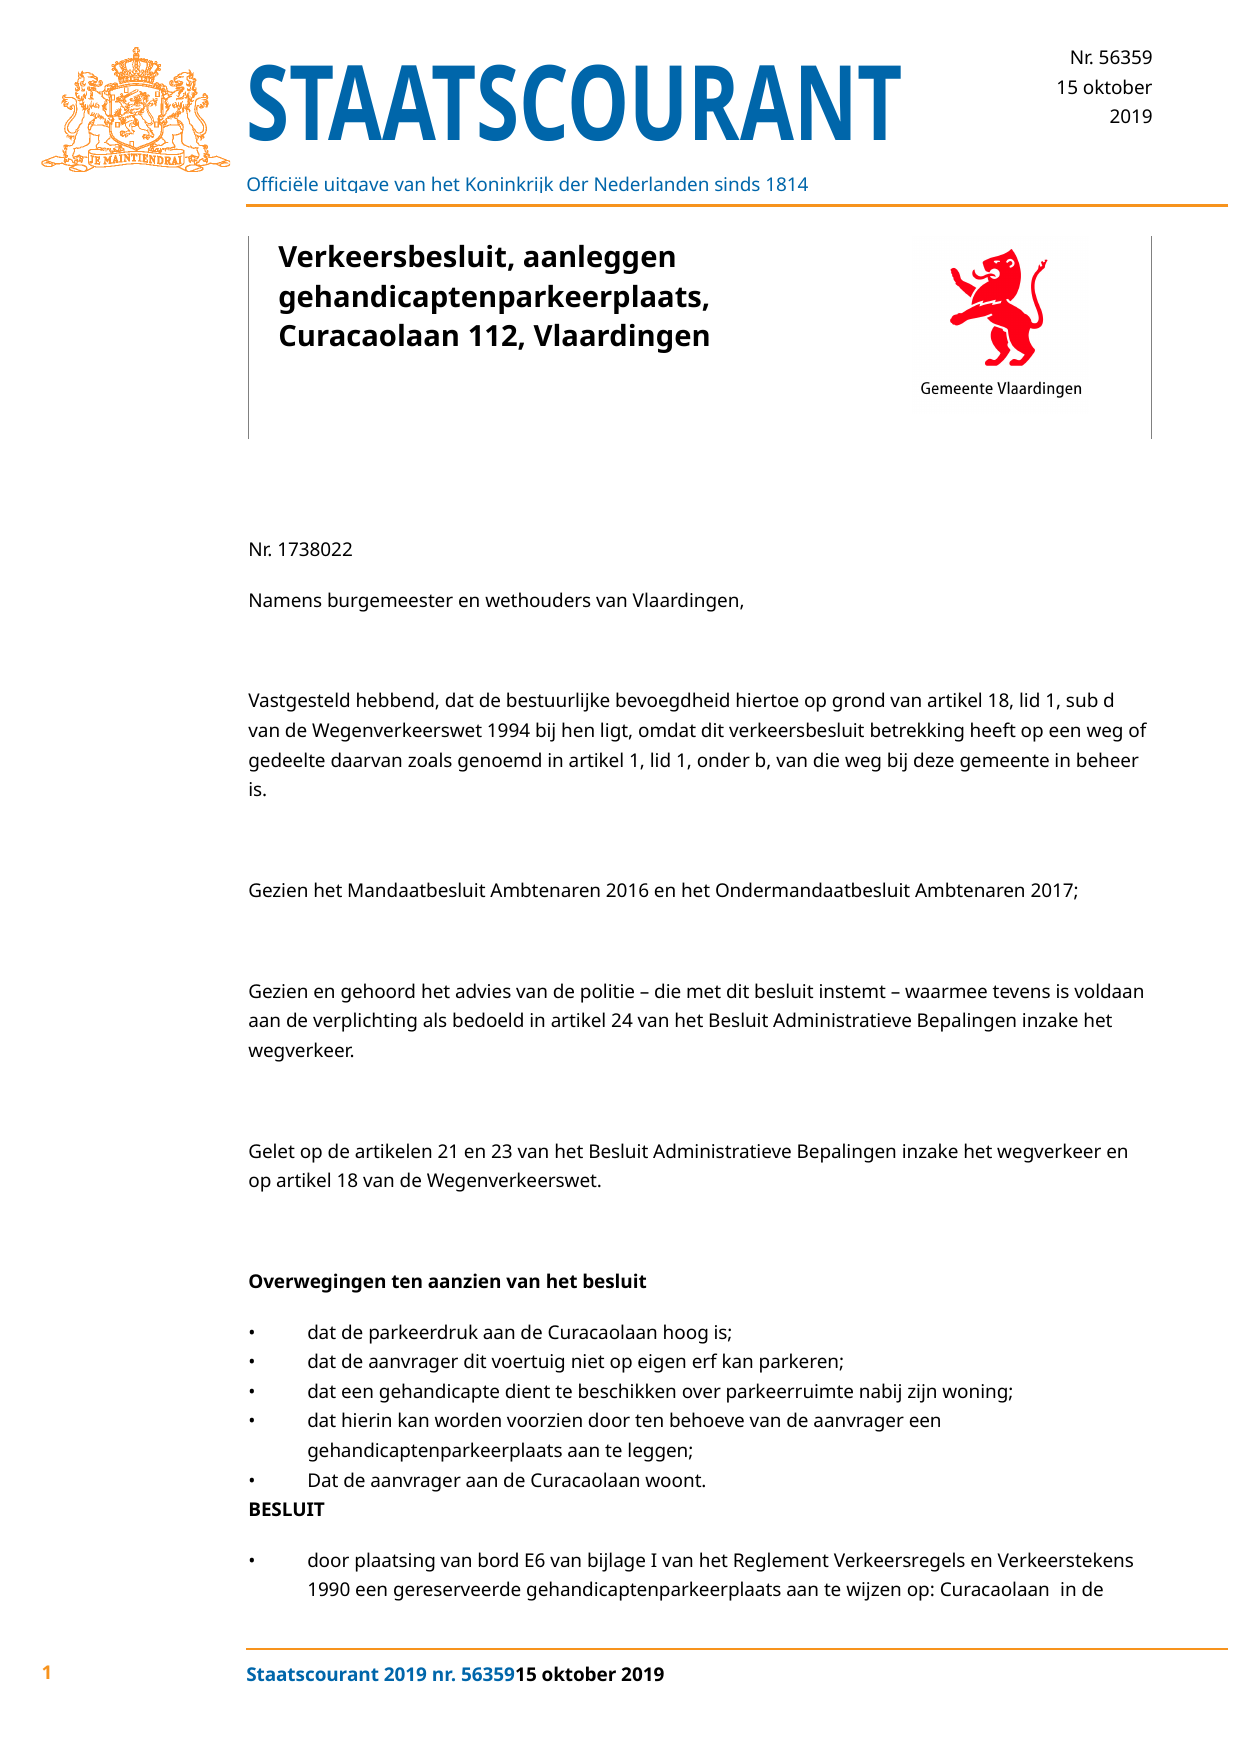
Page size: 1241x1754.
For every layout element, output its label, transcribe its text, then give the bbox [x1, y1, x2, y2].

table_header Verkeersbesluit, aanleggen gehandicaptenparkeerplaats, Curacaolaan 112, Vlaardingen [249, 236, 850, 439]
picture [41, 47, 231, 172]
list dat de parkeerdruk aan de Curacaolaan hoog is; [248, 1319, 1152, 1344]
list Dat de aanvrager aan de Curacaolaan woont. [248, 1467, 1152, 1492]
table_header [1090, 236, 1151, 413]
text Gezien en gehoord het advies van de politie – die met dit besluit instemt – waarmee tevens is voldaan aan de verplichting als bedoeld in artikel 24 van het Besluit Administratieve Bepalingen inzake het wegverkeer. [248, 978, 1152, 1063]
list dat een gehandicapte dient te beschikken over parkeerruimte nabij zijn woning; [248, 1378, 1152, 1404]
text Overwegingen ten aanzien van het besluit [248, 1268, 1152, 1294]
text BESLUIT [248, 1496, 1152, 1522]
text Namens burgemeester en wethouders van Vlaardingen, [248, 587, 1152, 612]
text Vastgesteld hebbend, dat de bestuurlijke bevoegdheid hiertoe op grond van artikel 18, lid 1, sub d van de Wegenverkeerswet 1994 bij hen ligt, omdat dit verkeersbesluit betrekking heeft op een weg of gedeelte daarvan zoals genoemd in artikel 1, lid 1, onder b, van die weg bij deze gemeente in beheer is. [248, 688, 1152, 802]
table_header [850, 414, 1151, 439]
list dat hierin kan worden voorzien door ten behoeve van de aanvrager een gehandicaptenparkeerplaats aan te leggen; [248, 1408, 1152, 1463]
picture [912, 236, 1090, 414]
table_header [850, 236, 912, 413]
text Gezien het Mandaatbesluit Ambtenaren 2016 en het Ondermandaatbesluit Ambtenaren 2017; [248, 877, 1152, 903]
list door plaatsing van bord E6 van bijlage I van het Reglement Verkeersregels en Verkeerstekens 1990 een gereserveerde gehandicaptenparkeerplaats aan te wijzen op: Curacaolaan in de [248, 1547, 1152, 1602]
text Nr. 1738022 [248, 536, 1152, 562]
list dat de aanvrager dit voertuig niet op eigen erf kan parkeren; [248, 1348, 1152, 1374]
text Gelet op de artikelen 21 en 23 van het Besluit Administratieve Bepalingen inzake het wegverkeer en op artikel 18 van de Wegenverkeerswet. [248, 1138, 1152, 1193]
